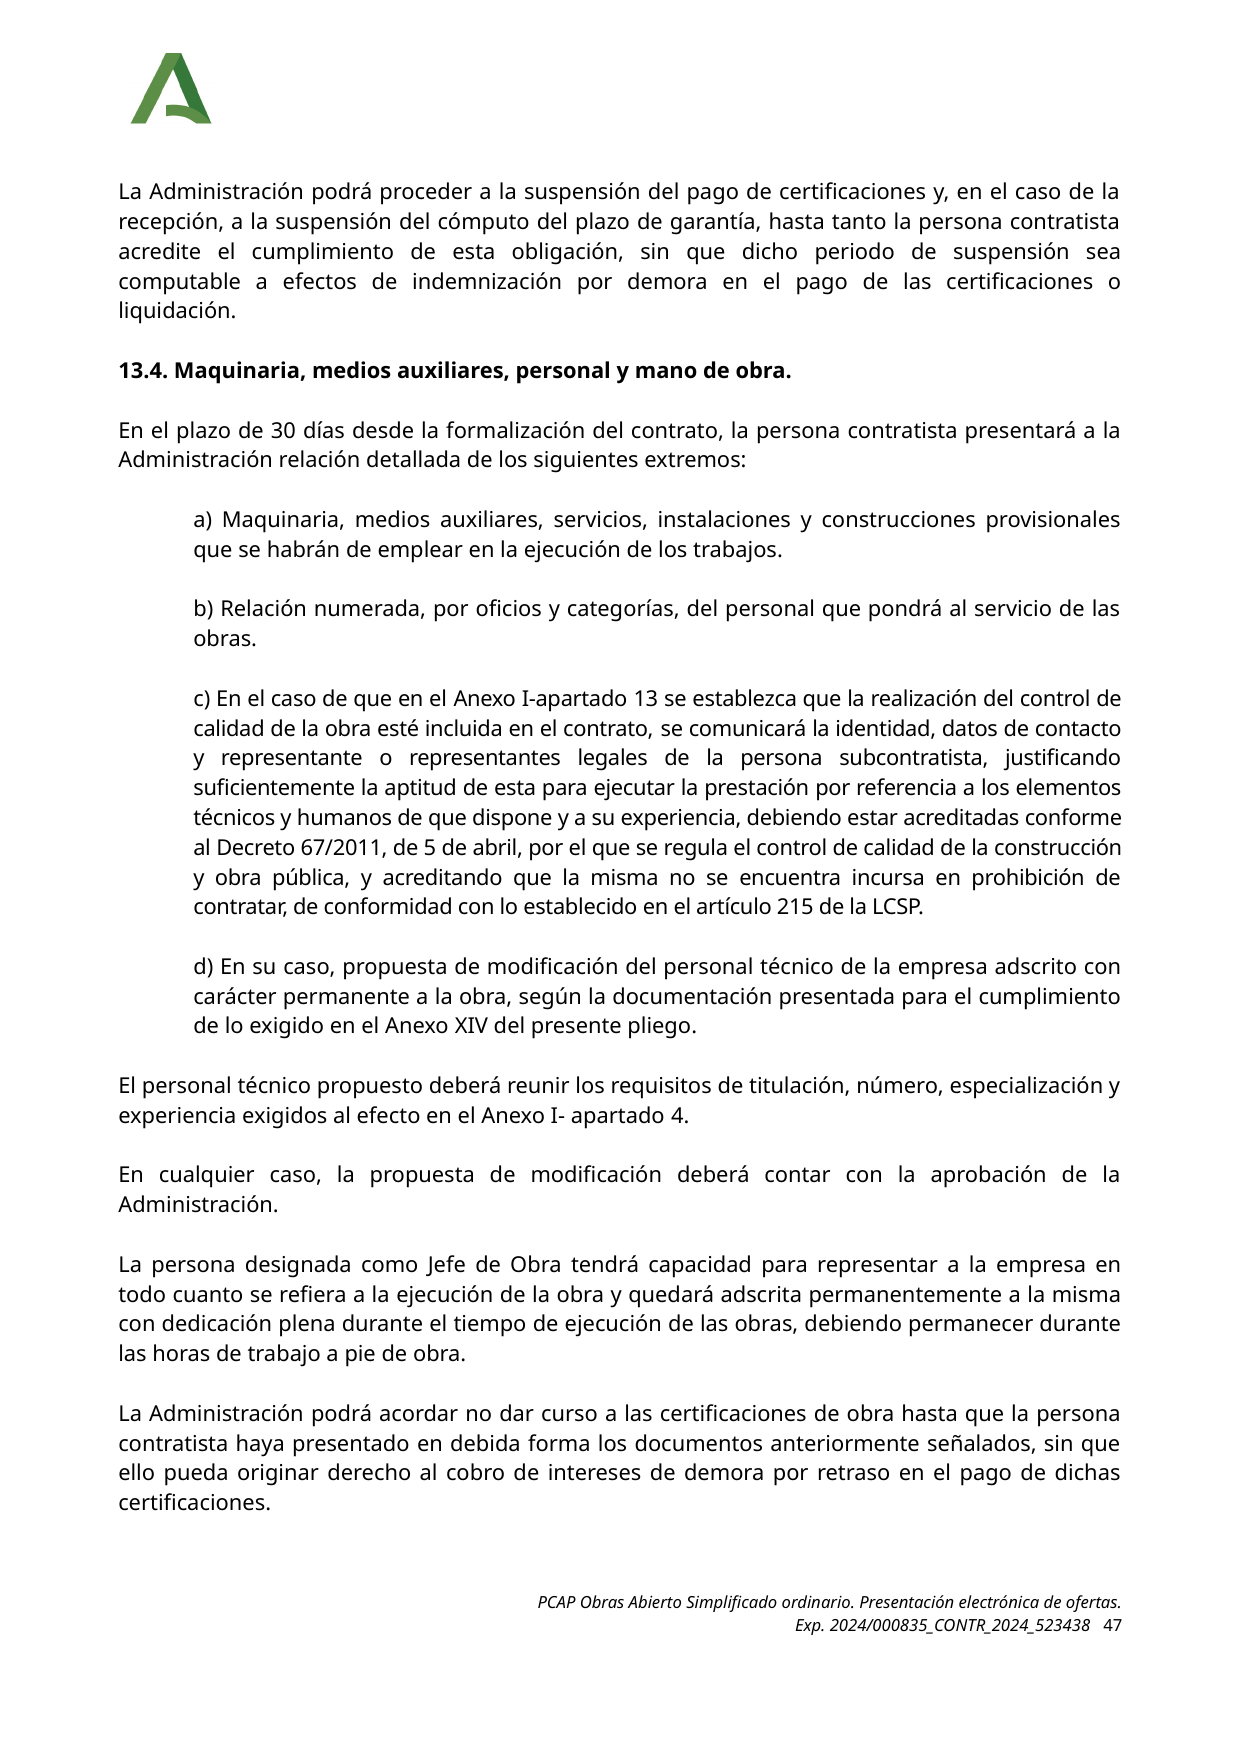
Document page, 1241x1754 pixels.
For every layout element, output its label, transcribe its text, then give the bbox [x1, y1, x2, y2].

subtitle 13.4. Maquinaria, medios auxiliares, personal y mano de obra. [118, 355, 1122, 385]
text En cualquier caso, la propuesta de modificación deberá contar con la aprobación de la Administración. [118, 1159, 1122, 1219]
picture [127, 48, 216, 128]
text En el plazo de 30 días desde la formalización del contrato, la persona contratista presentará a la Administración relación detallada de los siguientes extremos: [118, 415, 1122, 474]
list a) Maquinaria, medios auxiliares, servicios, instalaciones y construcciones provisionales que se habrán de emplear en la ejecución de los trabajos. [156, 504, 1122, 564]
text La persona designada como Jefe de Obra tendrá capacidad para representar a la empresa en todo cuanto se refiera a la ejecución de la obra y quedará adscrita permanentemente a la misma con dedicación plena durante el tiempo de ejecución de las obras, debiendo permanecer durante las horas de trabajo a pie de obra. [118, 1249, 1122, 1368]
list c) En el caso de que en el Anexo I-apartado 13 se establezca que la realización del control de calidad de la obra esté incluida en el contrato, se comunicará la identidad, datos de contacto y representante o representantes legales de la persona subcontratista, justificando suficientemente la aptitud de esta para ejecutar la prestación por referencia a los elementos técnicos y humanos de que dispone y a su experiencia, debiendo estar acreditadas conforme al Decreto 67/2011, de 5 de abril, por el que se regula el control de calidad de la construcción y obra pública, y acreditando que la misma no se encuentra incursa en prohibición de contratar, de conformidad con lo establecido en el artículo 215 de la LCSP. [156, 683, 1122, 921]
list d) En su caso, propuesta de modificación del personal técnico de la empresa adscrito con carácter permanente a la obra, según la documentación presentada para el cumplimiento de lo exigido en el Anexo XIV del presente pliego. [156, 951, 1122, 1040]
list b) Relación numerada, por oficios y categorías, del personal que pondrá al servicio de las obras. [156, 593, 1122, 653]
text La Administración podrá acordar no dar curso a las certificaciones de obra hasta que la persona contratista haya presentado en debida forma los documentos anteriormente señalados, sin que ello pueda originar derecho al cobro de intereses de demora por retraso en el pago de dichas certificaciones. [118, 1398, 1122, 1517]
text La Administración podrá proceder a la suspensión del pago de certificaciones y, en el caso de la recepción, a la suspensión del cómputo del plazo de garantía, hasta tanto la persona contratista acredite el cumplimiento de esta obligación, sin que dicho periodo de suspensión sea computable a efectos de indemnización por demora en el pago de las certificaciones o liquidación. [118, 176, 1122, 325]
text El personal técnico propuesto deberá reunir los requisitos de titulación, número, especialización y experiencia exigidos al efecto en el Anexo I- apartado 4. [118, 1070, 1122, 1130]
